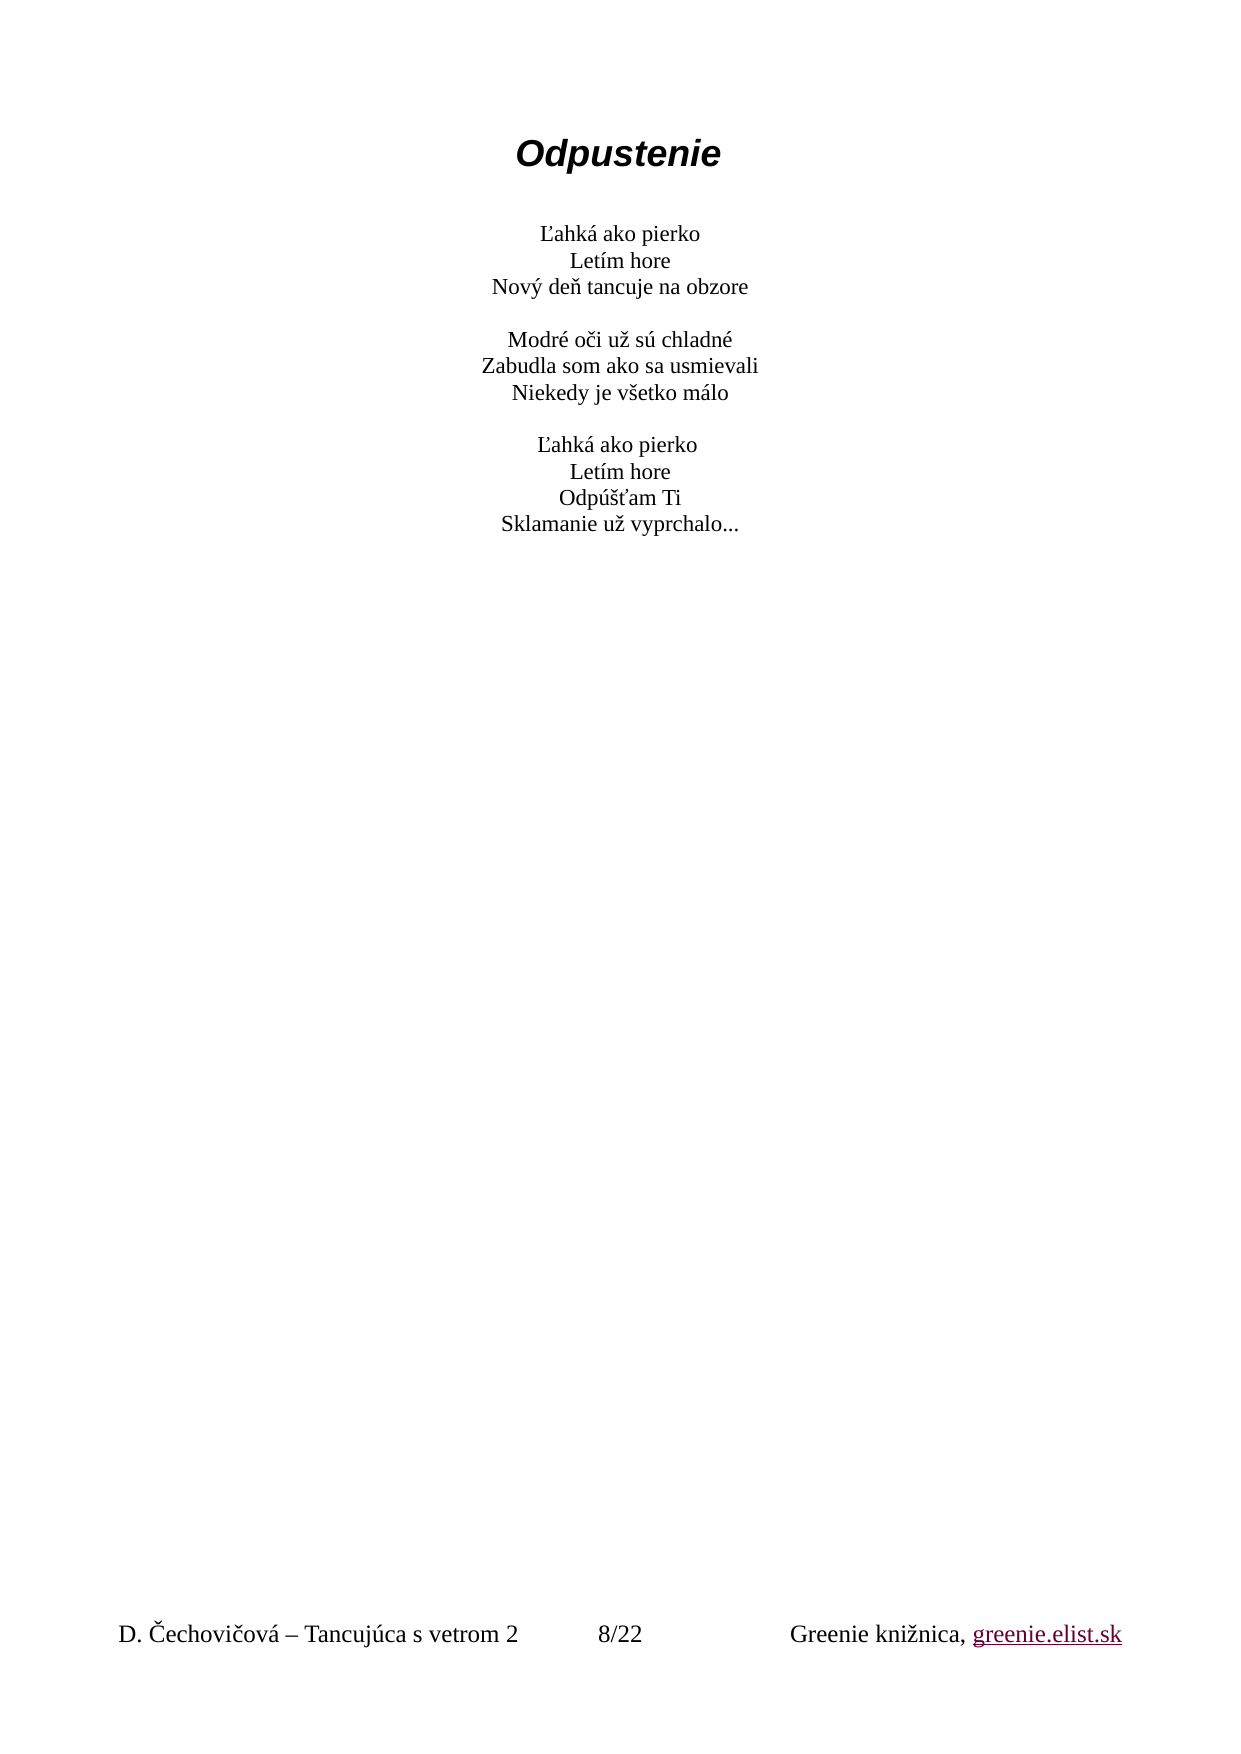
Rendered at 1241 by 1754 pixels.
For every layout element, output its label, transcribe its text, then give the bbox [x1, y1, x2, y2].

text Ľahká ako pierko Letím hore Odpúšťam Ti Sklamanie už vyprchalo... [106, 431, 1134, 537]
subtitle Odpustenie [106, 131, 1134, 174]
text Ľahká ako pierko Letím hore Nový deň tancuje na obzore [106, 221, 1134, 299]
text Modré oči už sú chladné Zabudla som ako sa usmievali Niekedy je všetko málo [106, 326, 1134, 405]
